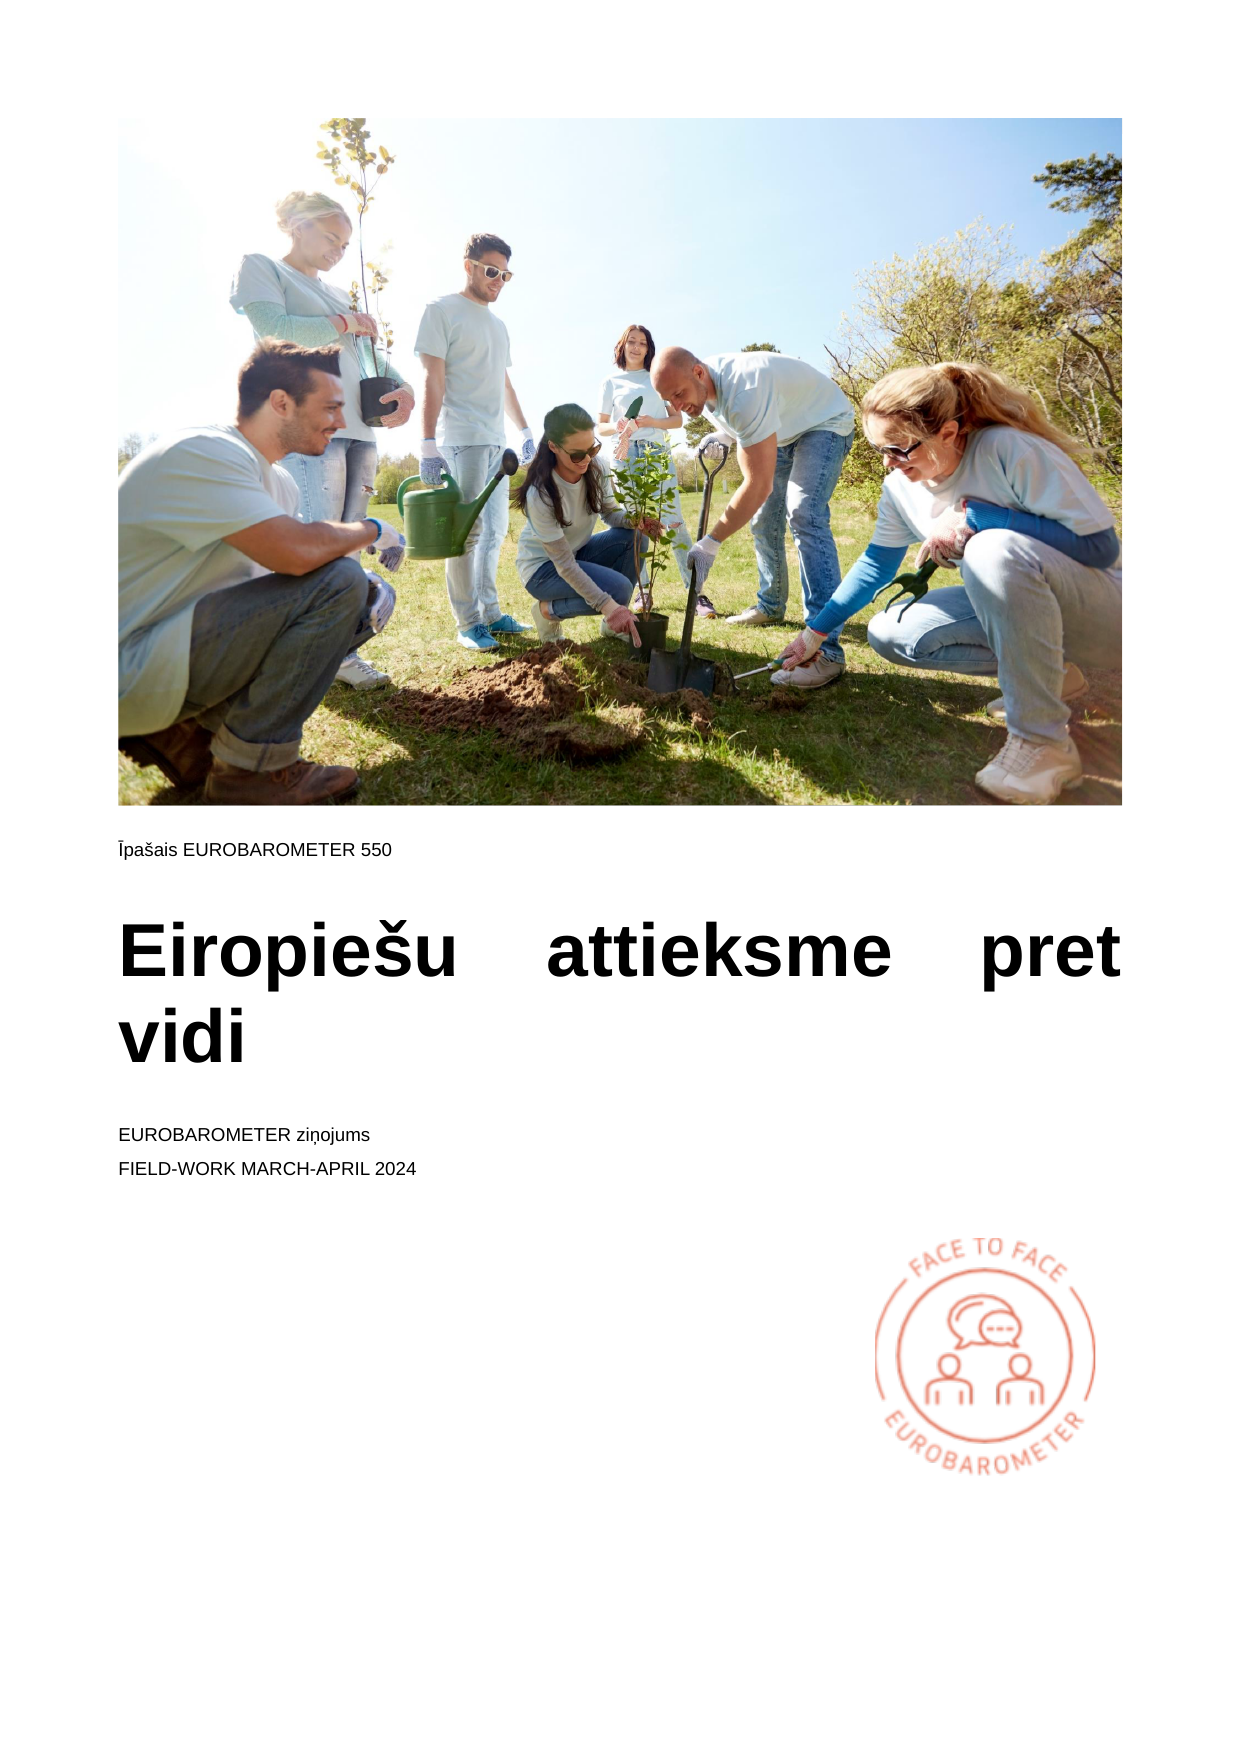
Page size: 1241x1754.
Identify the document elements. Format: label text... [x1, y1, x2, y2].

text Īpašais EUROBAROMETER 550 [118, 839, 1122, 861]
picture [118, 118, 1123, 806]
text FIELD-WORK MARCH-APRIL 2024 [118, 1157, 1122, 1179]
picture [875, 1238, 1097, 1477]
text EUROBAROMETER ziņojums [118, 1124, 1122, 1145]
text Eiropiešu attieksme pret vidi [118, 906, 1122, 1078]
